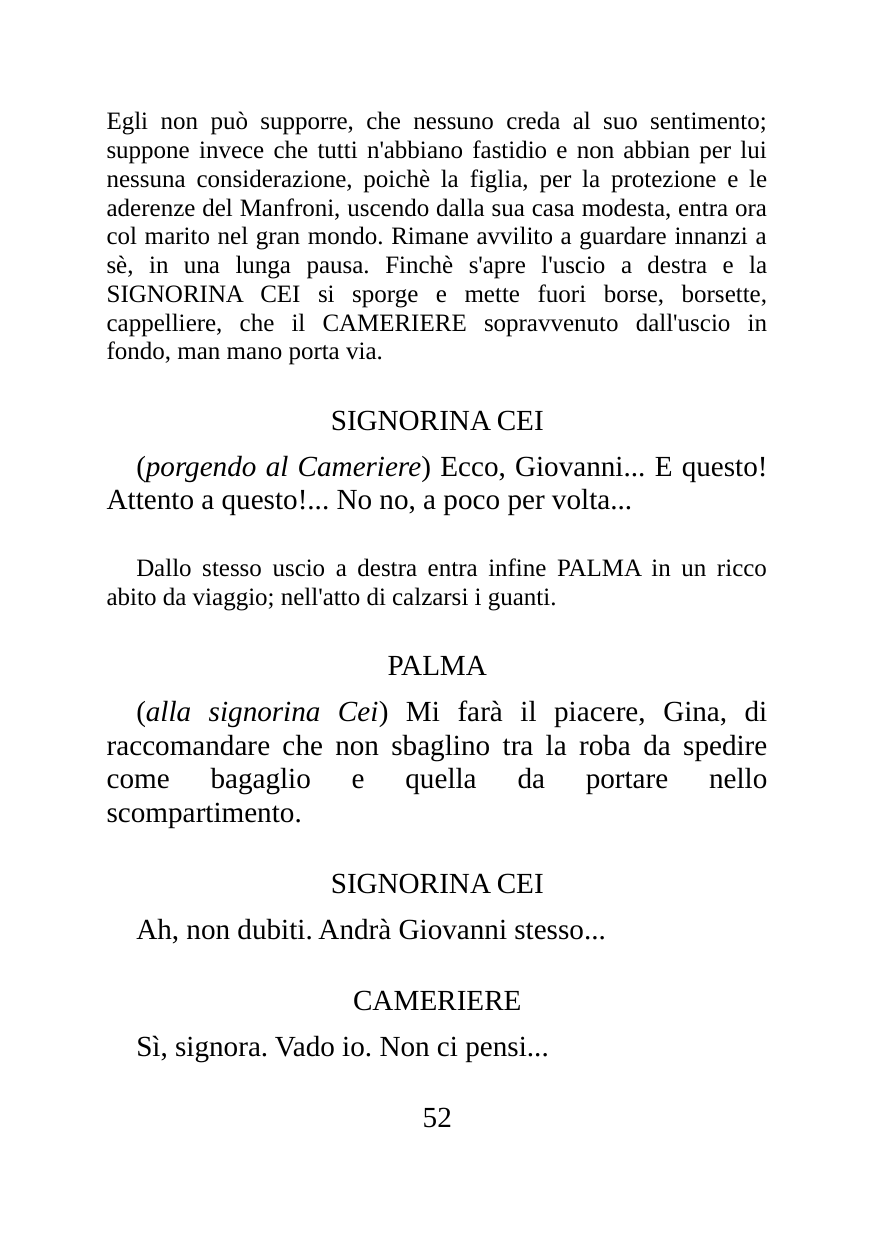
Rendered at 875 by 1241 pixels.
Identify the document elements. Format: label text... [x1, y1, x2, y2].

text Egli non può supporre, che nessuno creda al suo sentimento; suppone invece che tutti n'abbiano fastidio e non abbian per lui nessuna considerazione, poichè la figlia, per la protezione e le aderenze del Manfroni, uscendo dalla sua casa modesta, entra ora col marito nel gran mondo. Rimane avvilito a guardare innanzi a sè, in una lunga pausa. Finchè s'apre l'uscio a destra e la SIGNORINA CEI si sporge e mette fuori borse, borsette, cappelliere, che il CAMERIERE sopravvenuto dall'uscio in fondo, man mano porta via. [106, 106, 768, 365]
text PALMA [106, 648, 768, 682]
text Sì, signora. Vado io. Non ci pensi... [106, 1029, 768, 1063]
text CAMERIERE [106, 983, 768, 1017]
text Ah, non dubiti. Andrà Giovanni stesso... [106, 912, 768, 946]
text SIGNORINA CEI [106, 866, 768, 899]
text Dallo stesso uscio a destra entra infine PALMA in un ricco abito da viaggio; nell'atto di calzarsi i guanti. [106, 553, 768, 611]
text (alla signorina Cei) Mi farà il piacere, Gina, di raccomandare che non sbaglino tra la roba da spedire come bagaglio e quella da portare nello scompartimento. [106, 694, 768, 828]
text SIGNORINA CEI [106, 403, 768, 436]
text (porgendo al Cameriere) Ecco, Giovanni... E questo! Attento a questo!... No no, a poco per volta... [106, 449, 768, 516]
